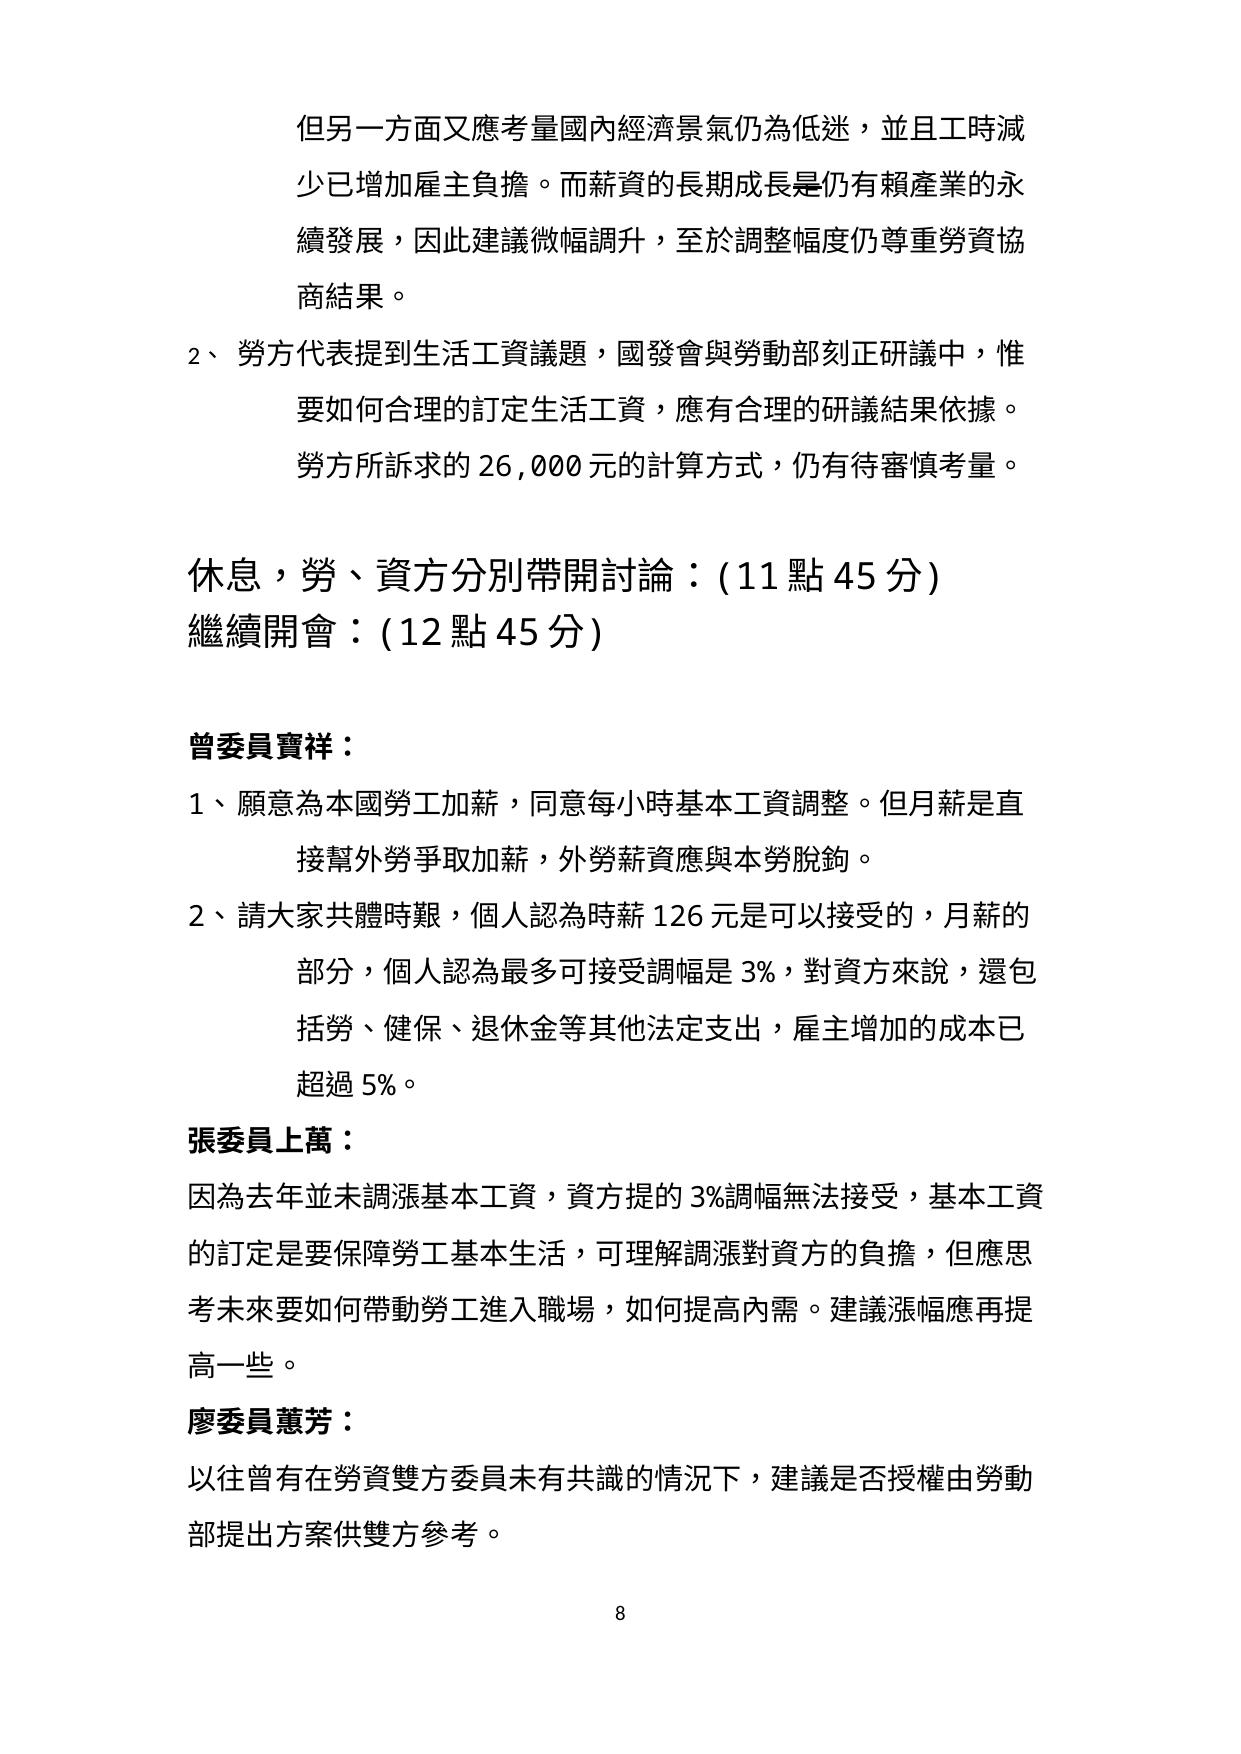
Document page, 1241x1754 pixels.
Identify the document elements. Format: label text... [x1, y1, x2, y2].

text 以往曾有在勞資雙方委員未有共識的情況下，建議是否授權由勞動部提出方案供雙方參考。 [187, 1444, 1053, 1557]
list 請大家共體時艱，個人認為時薪126元是可以接受的，月薪的部分，個人認為最多可接受調幅是3%，對資方來說，還包括勞、健保、退休金等其他法定支出，雇主增加的成本已超過5%。 [187, 882, 1053, 1107]
text 曾委員寶祥： [187, 713, 1053, 769]
list 但另一方面又應考量國內經濟景氣仍為低迷，並且工時減少已增加雇主負擔。而薪資的長期成長是仍有賴產業的永續發展，因此建議微幅調升，至於調整幅度仍尊重勞資協商結果。 [187, 94, 1053, 319]
text 休息，勞、資方分別帶開討論：(11點45分) [187, 544, 1053, 600]
list 願意為本國勞工加薪，同意每小時基本工資調整。但月薪是直接幫外勞爭取加薪，外勞薪資應與本勞脫鉤。 [187, 769, 1053, 882]
text 繼續開會：(12點45分) [187, 600, 1053, 657]
text 因為去年並未調漲基本工資，資方提的3%調幅無法接受，基本工資的訂定是要保障勞工基本生活，可理解調漲對資方的負擔，但應思考未來要如何帶動勞工進入職場，如何提高內需。建議漲幅應再提高一些。 [187, 1163, 1053, 1388]
text 張委員上萬： [187, 1107, 1053, 1163]
text 廖委員蕙芳： [187, 1388, 1053, 1444]
list 勞方代表提到生活工資議題，國發會與勞動部刻正研議中，惟要如何合理的訂定生活工資，應有合理的研議結果依據。勞方所訴求的26,000元的計算方式，仍有待審慎考量。 [187, 319, 1053, 488]
